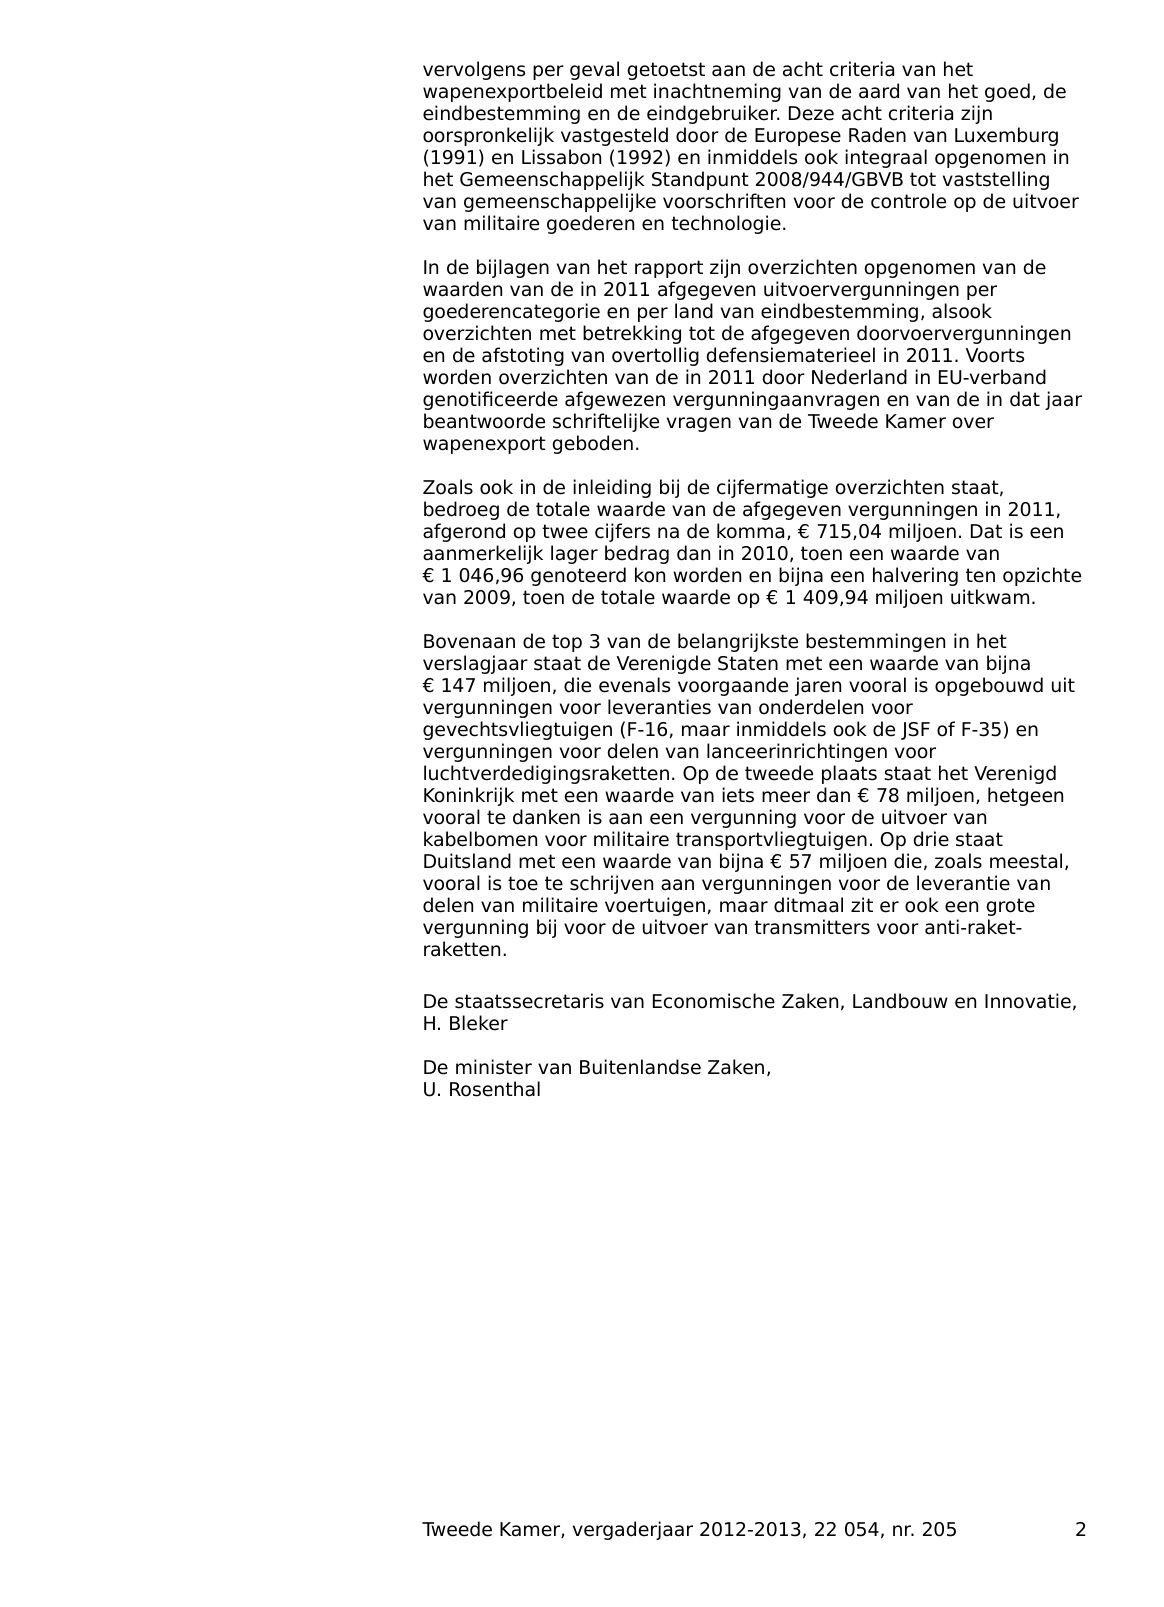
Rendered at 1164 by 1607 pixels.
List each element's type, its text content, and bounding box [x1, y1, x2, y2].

text In de bijlagen van het rapport zijn overzichten opgenomen van de waarden van de in 2011 afgegeven uitvoervergunningen per goederencategorie en per land van eindbestemming, alsook overzichten met betrekking tot de afgegeven doorvoervergunningen en de afstoting van overtollig defensiematerieel in 2011. Voorts worden overzichten van de in 2011 door Nederland in EU-verband genotificeerde afgewezen vergunningaanvragen en van de in dat jaar beantwoorde schriftelijke vragen van de Tweede Kamer over wapenexport geboden. [422, 257, 1087, 455]
text vervolgens per geval getoetst aan de acht criteria van het wapenexportbeleid met inachtneming van de aard van het goed, de eindbestemming en de eindgebruiker. Deze acht criteria zijn oorspronkelijk vastgesteld door de Europese Raden van Luxemburg (1991) en Lissabon (1992) en inmiddels ook integraal opgenomen in het Gemeenschappelijk Standpunt 2008/944/GBVB tot vaststelling van gemeenschappelijke voorschriften voor de controle op de uitvoer van militaire goederen en technologie. [422, 59, 1087, 235]
text Bovenaan de top 3 van de belangrijkste bestemmingen in het verslagjaar staat de Verenigde Staten met een waarde van bijna € 147 miljoen, die evenals voorgaande jaren vooral is opgebouwd uit vergunningen voor leveranties van onderdelen voor gevechtsvliegtuigen (F-16, maar inmiddels ook de JSF of F-35) en vergunningen voor delen van lanceerinrichtingen voor luchtverdedigingsraketten. Op de tweede plaats staat het Verenigd Koninkrijk met een waarde van iets meer dan € 78 miljoen, hetgeen vooral te danken is aan een vergunning voor de uitvoer van kabelbomen voor militaire transportvliegtuigen. Op drie staat Duitsland met een waarde van bijna € 57 miljoen die, zoals meestal, vooral is toe te schrijven aan vergunningen voor de leverantie van delen van militaire voertuigen, maar ditmaal zit er ook een grote vergunning bij voor de uitvoer van transmitters voor anti-raket-raketten. [422, 631, 1087, 961]
text De minister van Buitenlandse Zaken, U. Rosenthal [422, 1057, 1087, 1101]
text Zoals ook in de inleiding bij de cijfermatige overzichten staat, bedroeg de totale waarde van de afgegeven vergunningen in 2011, afgerond op twee cijfers na de komma, € 715,04 miljoen. Dat is een aanmerkelijk lager bedrag dan in 2010, toen een waarde van € 1 046,96 genoteerd kon worden en bijna een halvering ten opzichte van 2009, toen de totale waarde op € 1 409,94 miljoen uitkwam. [422, 477, 1087, 609]
text De staatssecretaris van Economische Zaken, Landbouw en Innovatie, H. Bleker [422, 991, 1087, 1035]
